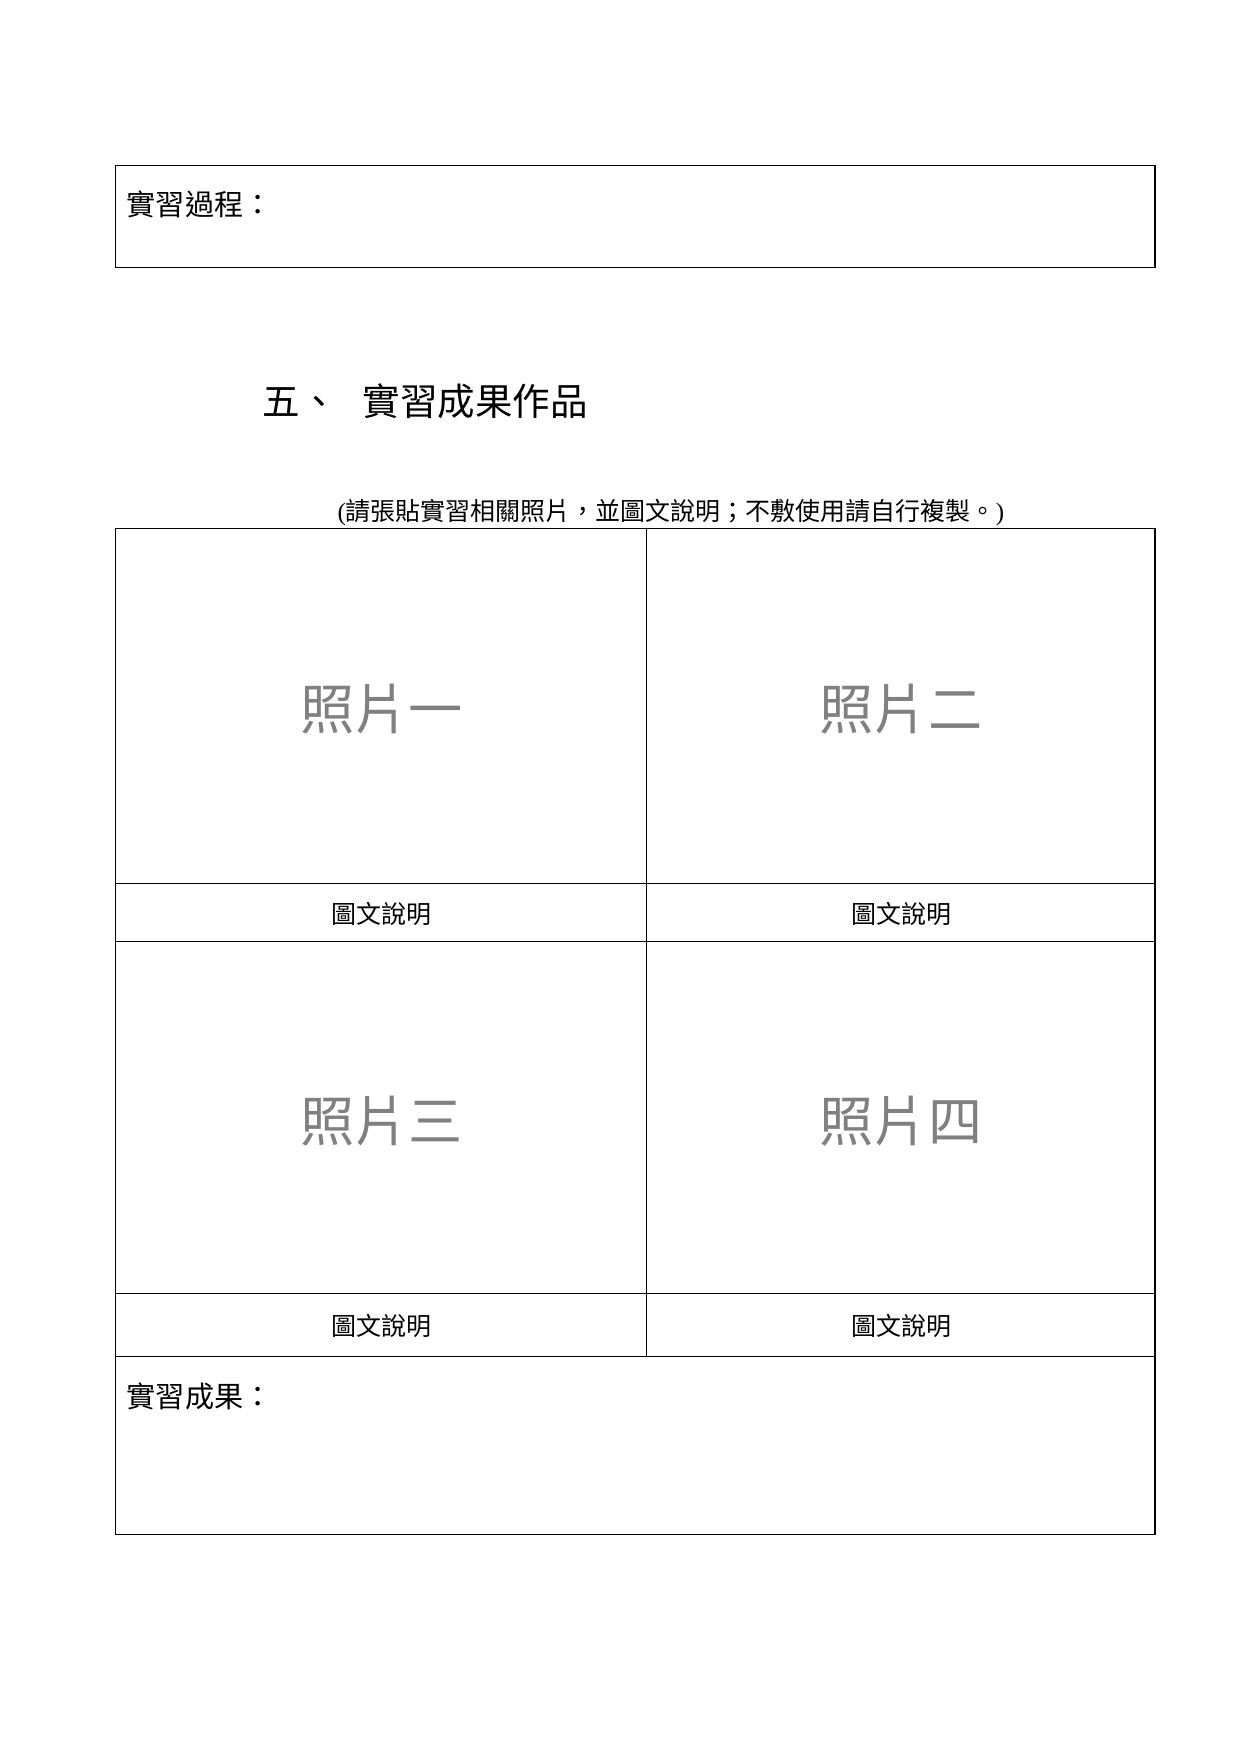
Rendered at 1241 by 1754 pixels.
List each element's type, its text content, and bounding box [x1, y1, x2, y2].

table_cell 圖文說明 [647, 1294, 1154, 1356]
table_header 照片一 [116, 529, 646, 883]
table_cell 照片四 [647, 942, 1154, 1293]
table_cell 實習過程： [116, 166, 1154, 267]
table_header 照片二 [647, 529, 1154, 883]
table_cell 圖文說明 [116, 884, 646, 941]
list 實習成果作品 [262, 361, 1107, 436]
text (請張貼實習相關照片，並圖文說明；不敷使用請自行複製。) [337, 491, 1107, 528]
table_cell 圖文說明 [647, 884, 1154, 941]
table_cell 圖文說明 [116, 1294, 646, 1356]
table_cell 照片三 [116, 942, 646, 1293]
table_cell 實習成果： [116, 1357, 1154, 1534]
